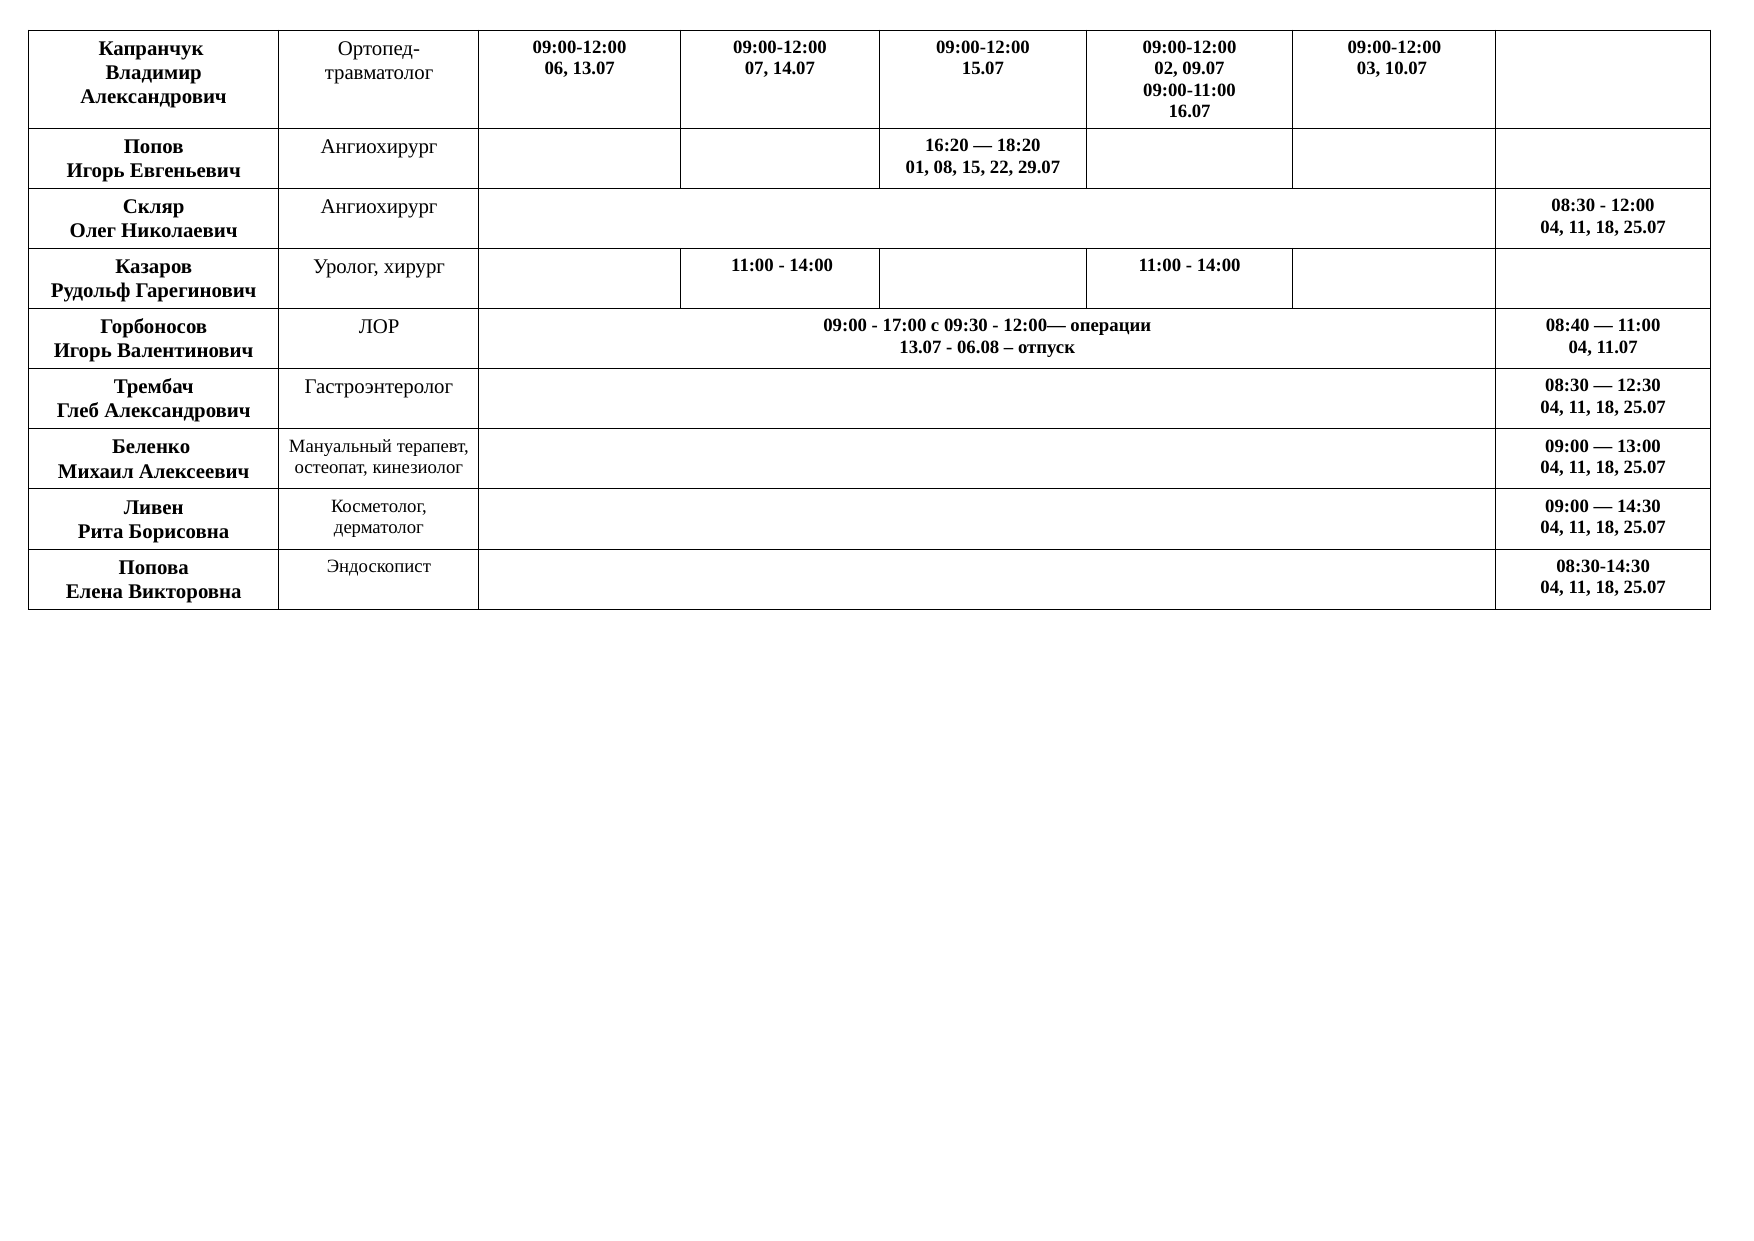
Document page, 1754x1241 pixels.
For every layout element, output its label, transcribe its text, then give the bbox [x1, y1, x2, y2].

table_cell Гастроэнтеролог [279, 369, 478, 428]
table_cell Попова Елена Викторовна [29, 550, 278, 608]
table_cell 08:30 — 12:30 04, 11, 18, 25.07 [1496, 369, 1710, 428]
table_cell [880, 249, 1086, 308]
table_cell Горбоносов Игорь Валентинович [29, 309, 278, 368]
table_cell [1293, 129, 1495, 188]
table_cell ЛОР [279, 309, 478, 368]
table_cell Ангиохирург [279, 189, 478, 248]
table_cell Капранчук Владимир Александрович [29, 31, 278, 128]
table_cell Попов Игорь Евгеньевич [29, 129, 278, 188]
table_cell [479, 550, 1495, 608]
table_cell Ливен Рита Борисовна [29, 489, 278, 548]
table_cell 08:40 — 11:00 04, 11.07 [1496, 309, 1710, 368]
table_cell Мануальный терапевт, остеопат, кинезиолог [279, 429, 478, 488]
table_cell 08:30-14:30 04, 11, 18, 25.07 [1496, 550, 1710, 608]
table_cell [479, 429, 1495, 488]
table_cell 09:00-12:00 02, 09.07 09:00-11:00 16.07 [1087, 31, 1292, 128]
table_cell 11:00 - 14:00 [681, 249, 879, 308]
table_cell Эндоскопист [279, 550, 478, 608]
table_cell 08:30 - 12:00 04, 11, 18, 25.07 [1496, 189, 1710, 248]
table_cell [1496, 249, 1710, 308]
table_cell 09:00-12:00 03, 10.07 [1293, 31, 1495, 128]
table_cell 09:00-12:00 06, 13.07 [479, 31, 680, 128]
table_cell 09:00 — 13:00 04, 11, 18, 25.07 [1496, 429, 1710, 488]
table_cell [479, 369, 1495, 428]
table_cell Беленко Михаил Алексеевич [29, 429, 278, 488]
table_cell 09:00 - 17:00 с 09:30 - 12:00— операции 13.07 - 06.08 – отпуск [479, 309, 1495, 368]
table_cell [1496, 129, 1710, 188]
table_cell 09:00 — 14:30 04, 11, 18, 25.07 [1496, 489, 1710, 548]
table_cell [479, 489, 1495, 548]
table_cell Уролог, хирург [279, 249, 478, 308]
table_cell 09:00-12:00 07, 14.07 [681, 31, 879, 128]
table_cell Трембач Глеб Александрович [29, 369, 278, 428]
table_cell [681, 129, 879, 188]
table_cell 11:00 - 14:00 [1087, 249, 1292, 308]
table_cell Косметолог, дерматолог [279, 489, 478, 548]
table_cell [479, 129, 680, 188]
table_cell Казаров Рудольф Гарегинович [29, 249, 278, 308]
table_cell Ортопед-травматолог [279, 31, 478, 128]
table_cell 16:20 — 18:20 01, 08, 15, 22, 29.07 [880, 129, 1086, 188]
table_cell [1496, 31, 1710, 128]
table_cell Ангиохирург [279, 129, 478, 188]
table_cell [479, 189, 1495, 248]
table_cell 09:00-12:00 15.07 [880, 31, 1086, 128]
table_cell [1087, 129, 1292, 188]
table_cell [1293, 249, 1495, 308]
table_cell [479, 249, 680, 308]
table_cell Скляр Олег Николаевич [29, 189, 278, 248]
